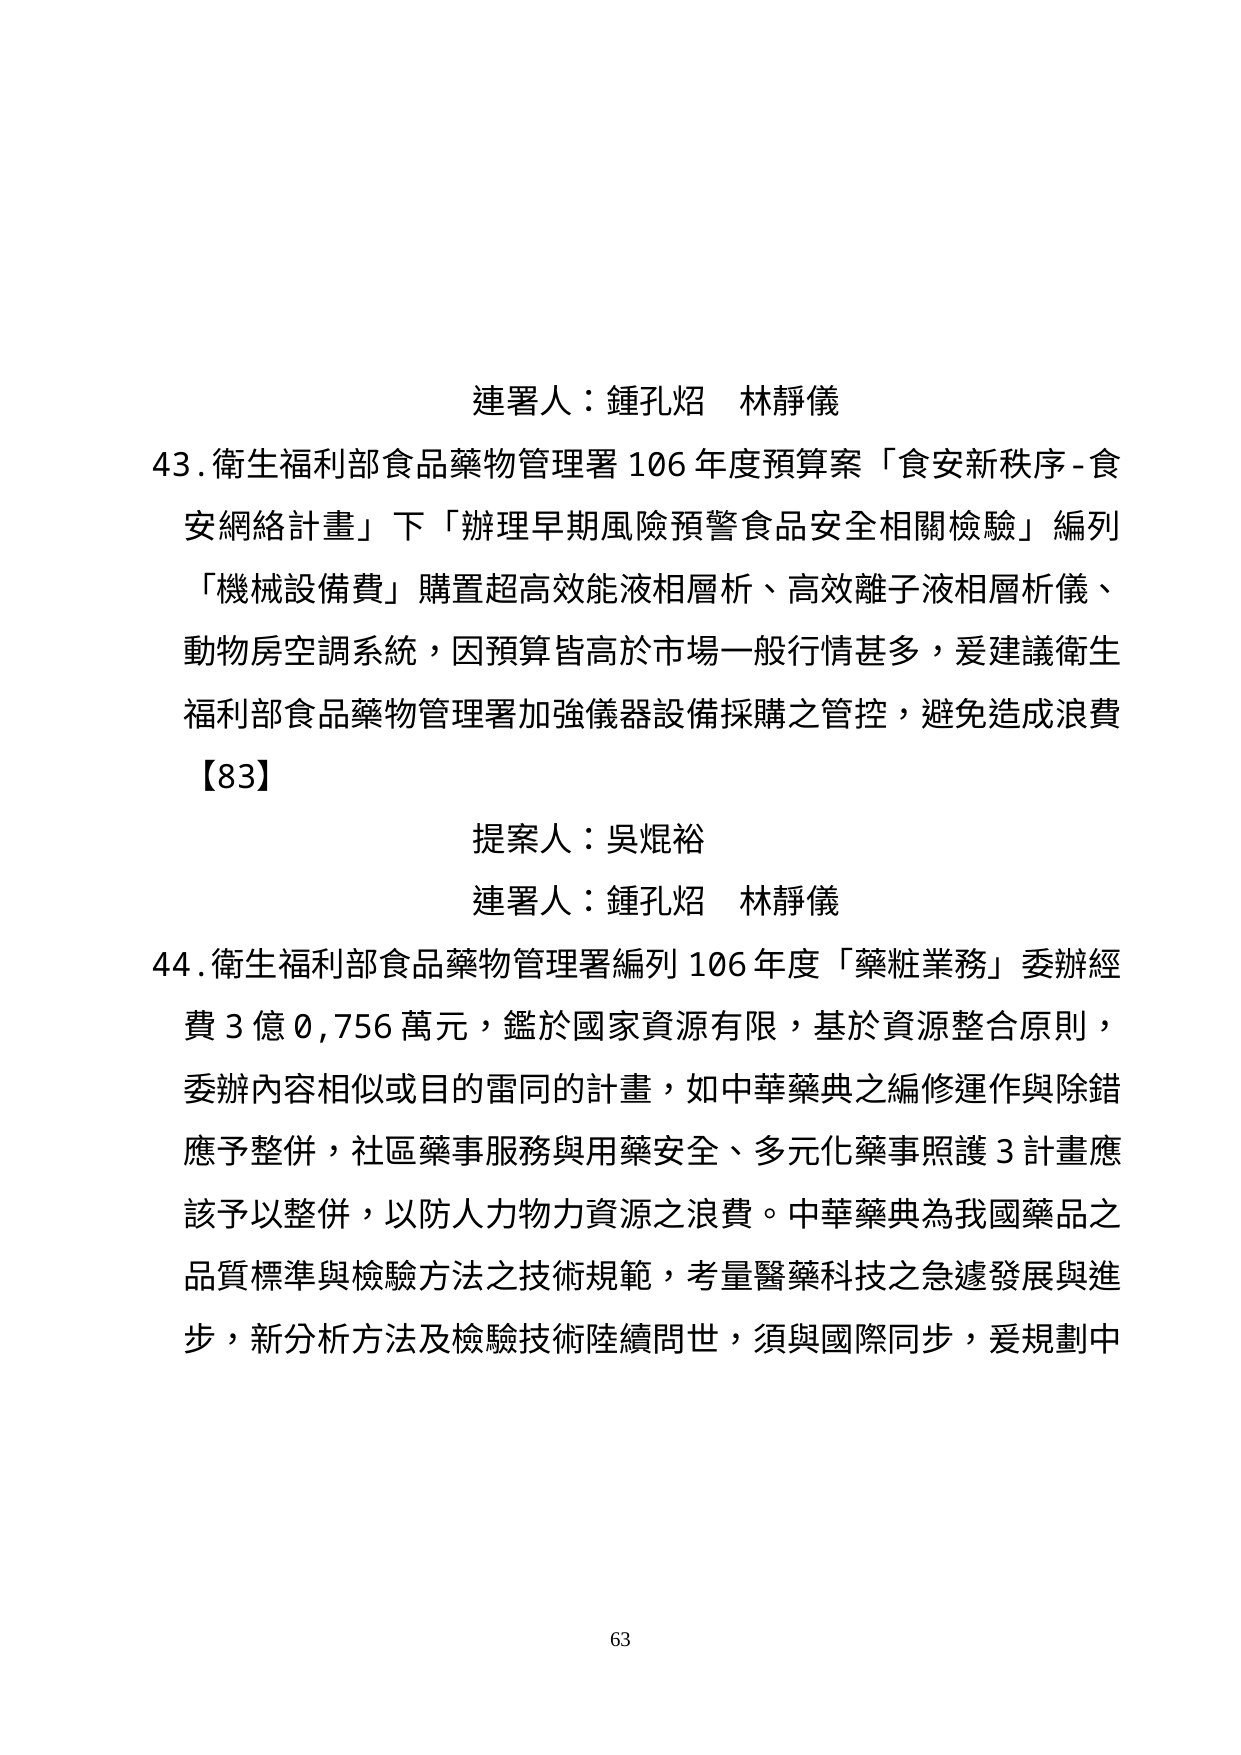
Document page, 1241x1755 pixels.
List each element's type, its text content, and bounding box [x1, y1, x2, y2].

text 連署人：鍾孔炤 林靜儀 [118, 358, 1122, 420]
text 連署人：鍾孔炤 林靜儀 [118, 858, 1122, 920]
text 43.衛生福利部食品藥物管理署106年度預算案「食安新秩序-食安網絡計畫」下「辦理早期風險預警食品安全相關檢驗」編列「機械設備費」購置超高效能液相層析、高效離子液相層析儀、動物房空調系統，因預算皆高於市場一般行情甚多，爰建議衛生福利部食品藥物管理署加強儀器設備採購之管控，避免造成浪費。【83】 [151, 420, 1122, 795]
text 提案人：吳焜裕 [118, 795, 1122, 858]
text 44.衛生福利部食品藥物管理署編列106年度「藥粧業務」委辦經費3億0,756萬元，鑑於國家資源有限，基於資源整合原則，委辦內容相似或目的雷同的計畫，如中華藥典之編修運作與除錯應予整併，社區藥事服務與用藥安全、多元化藥事照護3計畫應該予以整併，以防人力物力資源之浪費。中華藥典為我國藥品之品質標準與檢驗方法之技術規範，考量醫藥科技之急遽發展與進步，新分析方法及檢驗技術陸續問世，須與國際同步，爰規劃中 [151, 920, 1122, 1358]
